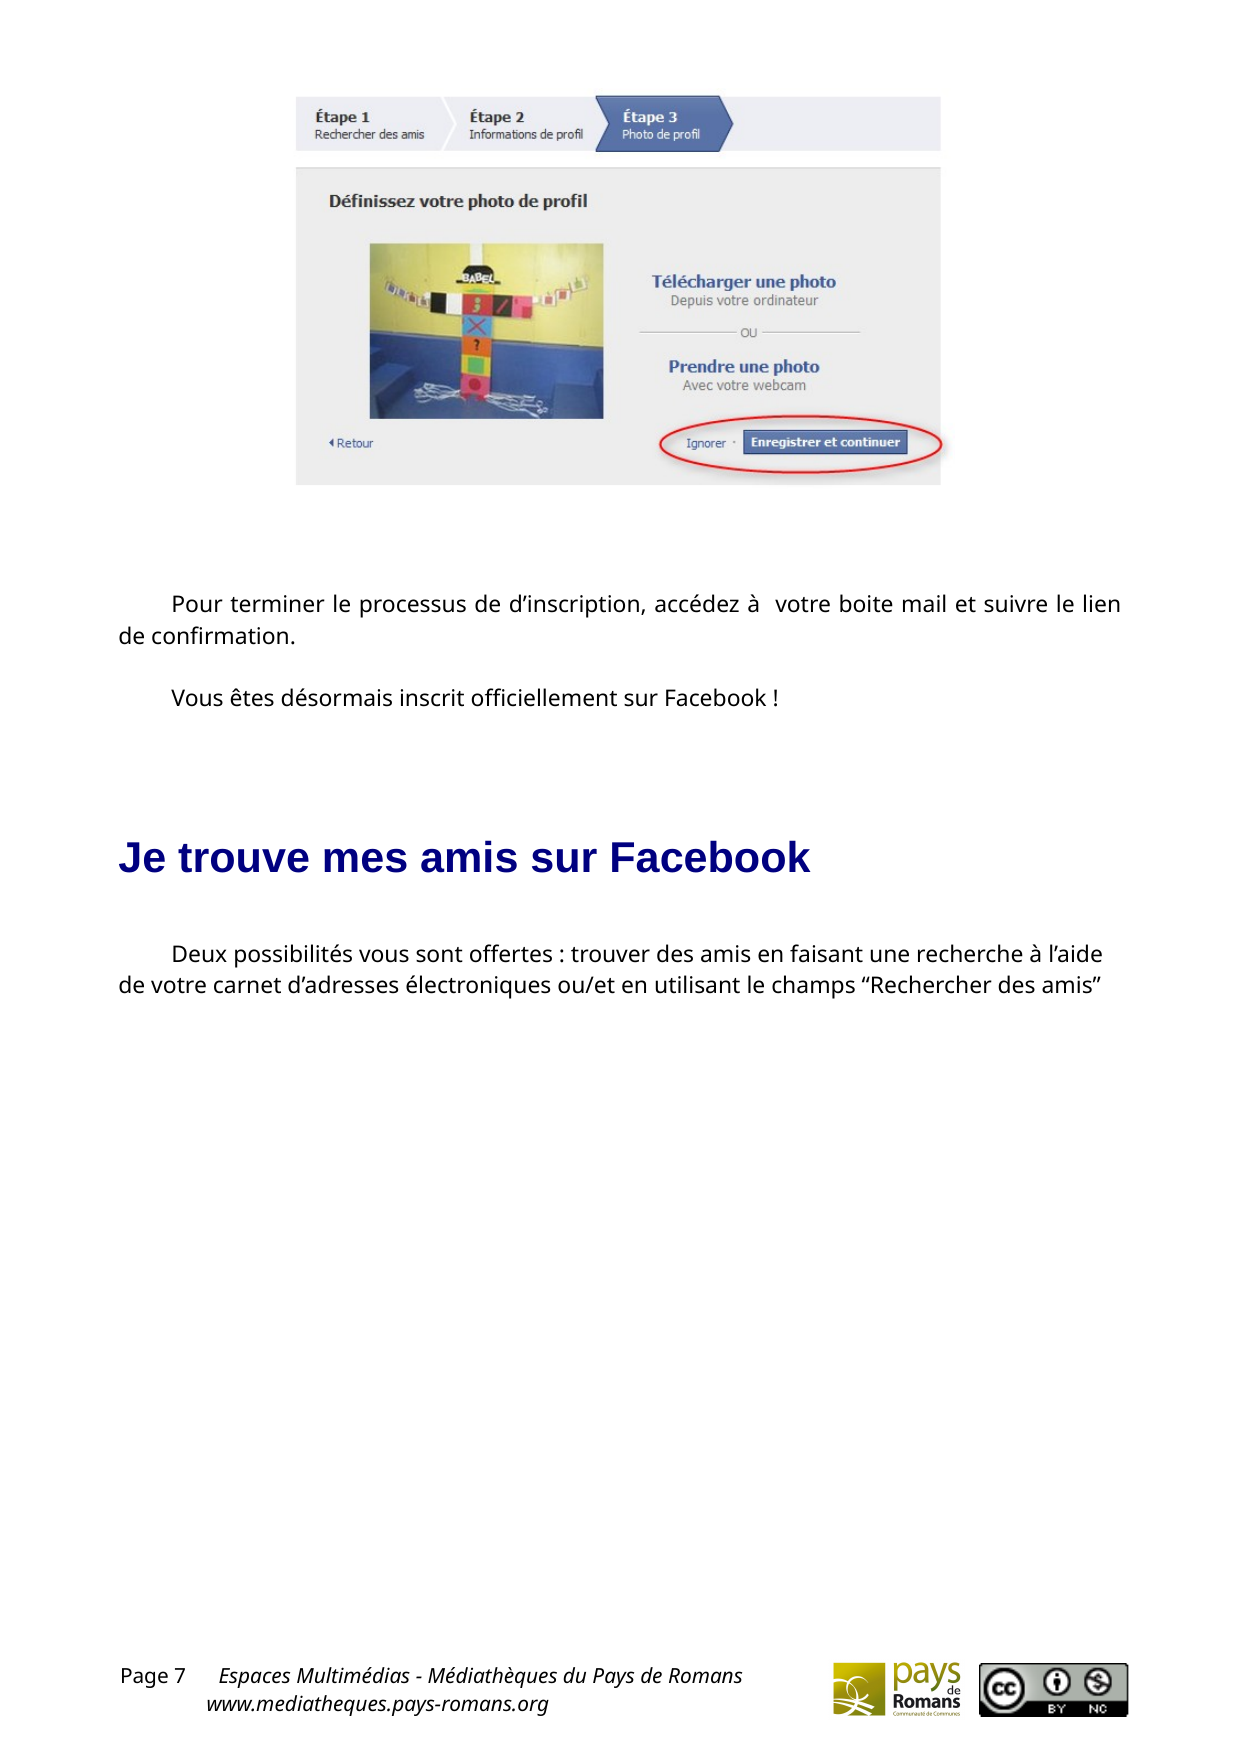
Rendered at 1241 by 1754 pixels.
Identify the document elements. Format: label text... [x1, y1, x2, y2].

picture [828, 1659, 965, 1720]
text Vous êtes désormais inscrit officiellement sur Facebook ! [118, 682, 1122, 713]
subtitle Je trouve mes amis sur Facebook [118, 832, 1122, 882]
picture [285, 88, 955, 495]
text Pour terminer le processus de d’inscription, accédez à votre boite mail et suivre le lien de confirmation. [118, 588, 1122, 651]
text Deux possibilités vous sont offertes : trouver des amis en faisant une recherche à l’aide de votre carnet d’adresses électroniques ou/et en utilisant le champs “Rechercher des amis” [118, 938, 1122, 1001]
picture [979, 1663, 1129, 1717]
